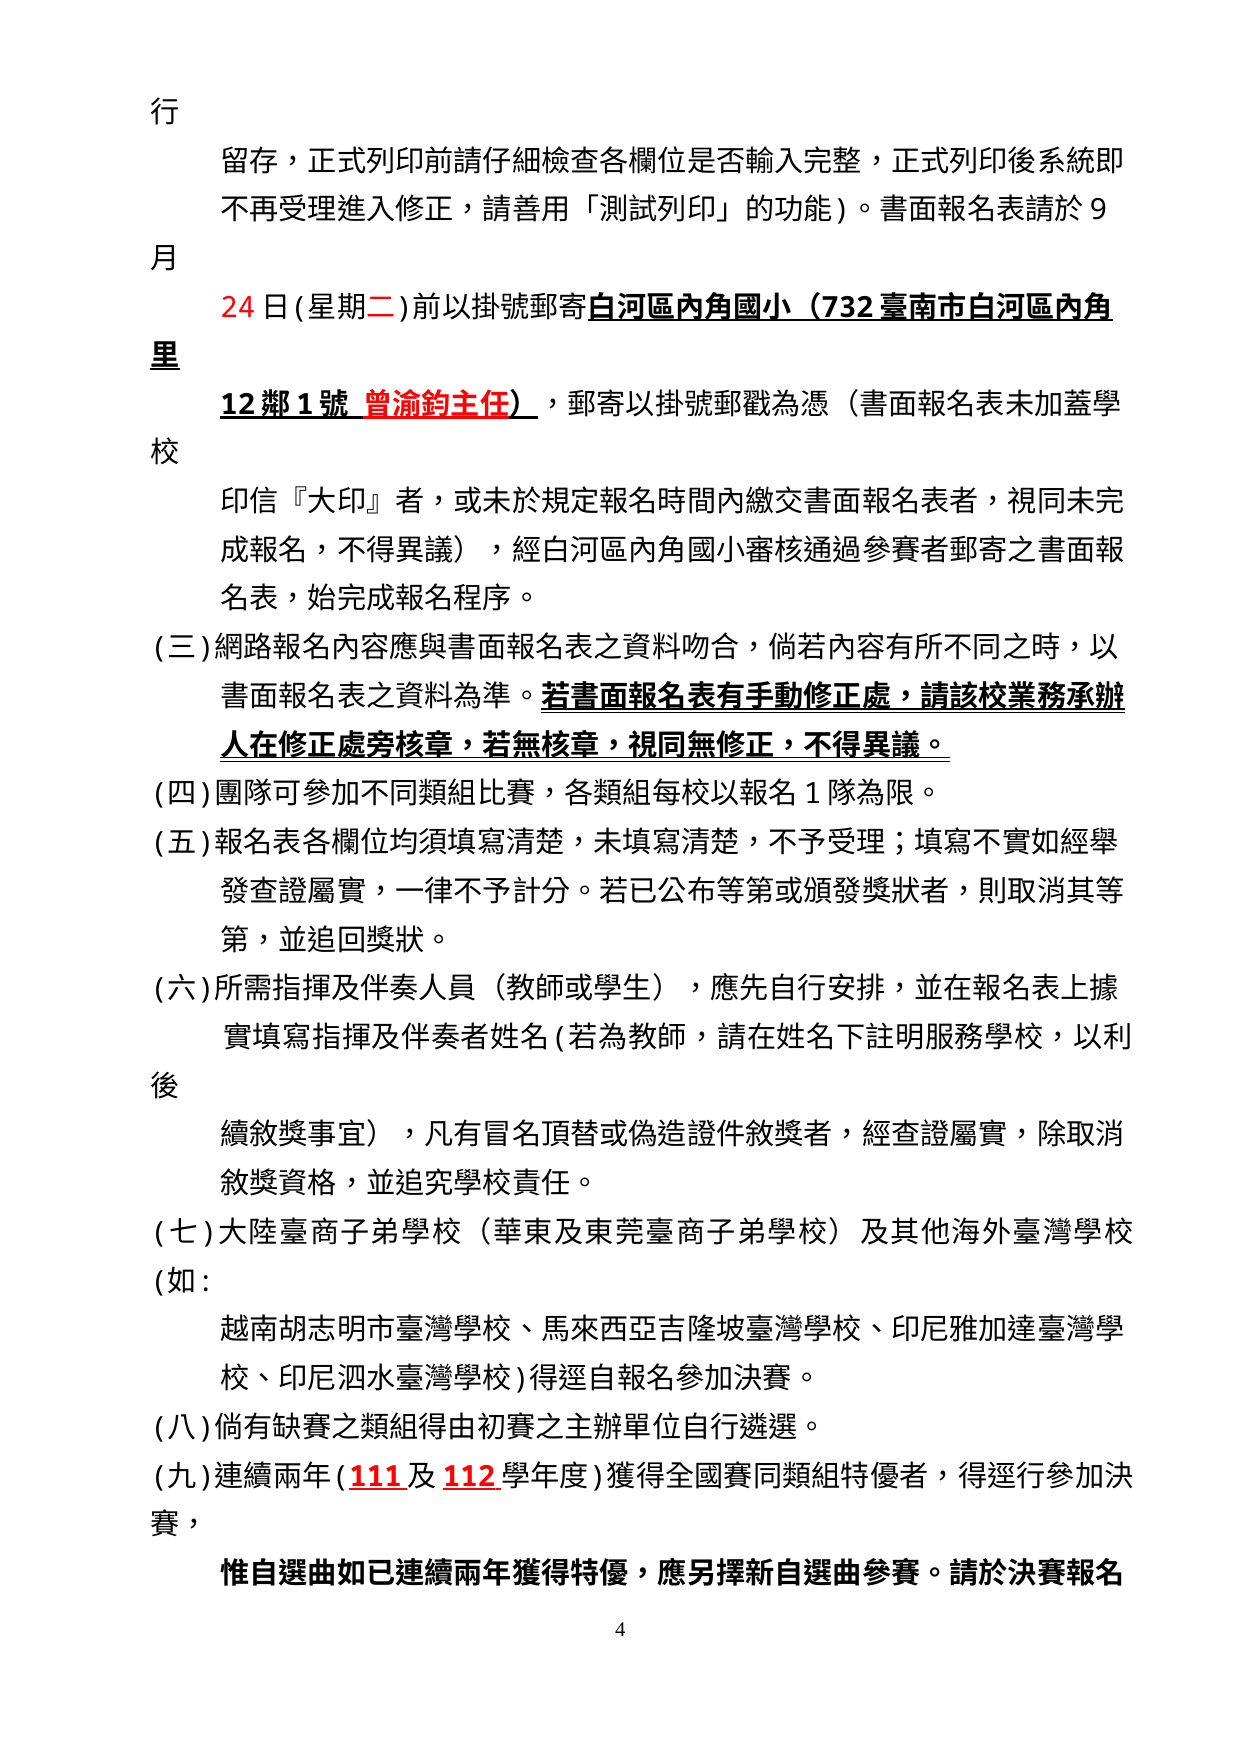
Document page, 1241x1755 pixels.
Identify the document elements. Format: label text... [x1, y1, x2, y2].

list 24日(星期二)前以掛號郵寄白河區內角國小（732臺南市白河區內角里 [150, 283, 1134, 374]
list (五)報名表各欄位均須填寫清楚，未填寫清楚，不予受理；填寫不實如經舉 [150, 819, 1134, 861]
list (四)團隊可參加不同類組比賽，各類組每校以報名1隊為限。 [150, 770, 1134, 812]
list (九)連續兩年(111及112學年度)獲得全國賽同類組特優者，得逕行參加決賽， [150, 1452, 1134, 1543]
list (八)倘有缺賽之類組得由初賽之主辦單位自行遴選。 [150, 1403, 1134, 1446]
list 不再受理進入修正，請善用「測試列印」的功能)。書面報名表請於9月 [150, 186, 1134, 277]
list 敘獎資格，並追究學校責任。 [150, 1160, 1134, 1202]
list 惟自選曲如已連續兩年獲得特優，應另擇新自選曲參賽。請於決賽報名 [150, 1549, 1134, 1592]
list (三)網路報名內容應與書面報名表之資料吻合，倘若內容有所不同之時，以 [150, 624, 1134, 666]
list 行 [150, 89, 1134, 131]
list 成報名，不得異議），經白河區內角國小審核通過參賽者郵寄之書面報 [150, 526, 1134, 569]
list 書面報名表之資料為準。若書面報名表有手動修正處，請該校業務承辦 [150, 672, 1134, 715]
list 印信『大印』者，或未於規定報名時間內繳交書面報名表者，視同未完 [150, 477, 1134, 520]
list 名表，始完成報名程序。 [150, 575, 1134, 617]
list 續敘獎事宜），凡有冒名頂替或偽造證件敘獎者，經查證屬實，除取消 [150, 1111, 1134, 1153]
list 校、印尼泗水臺灣學校)得逕自報名參加決賽。 [150, 1354, 1134, 1397]
list (六)所需指揮及伴奏人員（教師或學生），應先自行安排，並在報名表上據 [150, 965, 1134, 1007]
list 發查證屬實，一律不予計分。若已公布等第或頒發獎狀者，則取消其等 [150, 867, 1134, 910]
list 越南胡志明市臺灣學校、馬來西亞吉隆坡臺灣學校、印尼雅加達臺灣學 [150, 1306, 1134, 1348]
list 留存，正式列印前請仔細檢查各欄位是否輸入完整，正式列印後系統即 [150, 137, 1134, 179]
list 實填寫指揮及伴奏者姓名(若為教師，請在姓名下註明服務學校，以利後 [150, 1014, 1134, 1105]
list 第，並追回獎狀。 [150, 916, 1134, 959]
list 12鄰1號 曾渝鈞主任），郵寄以掛號郵戳為憑（書面報名表未加蓋學校 [150, 380, 1134, 471]
list 人在修正處旁核章，若無核章，視同無修正，不得異議。 [150, 721, 1134, 764]
list (七)大陸臺商子弟學校（華東及東莞臺商子弟學校）及其他海外臺灣學校(如: [150, 1208, 1134, 1299]
